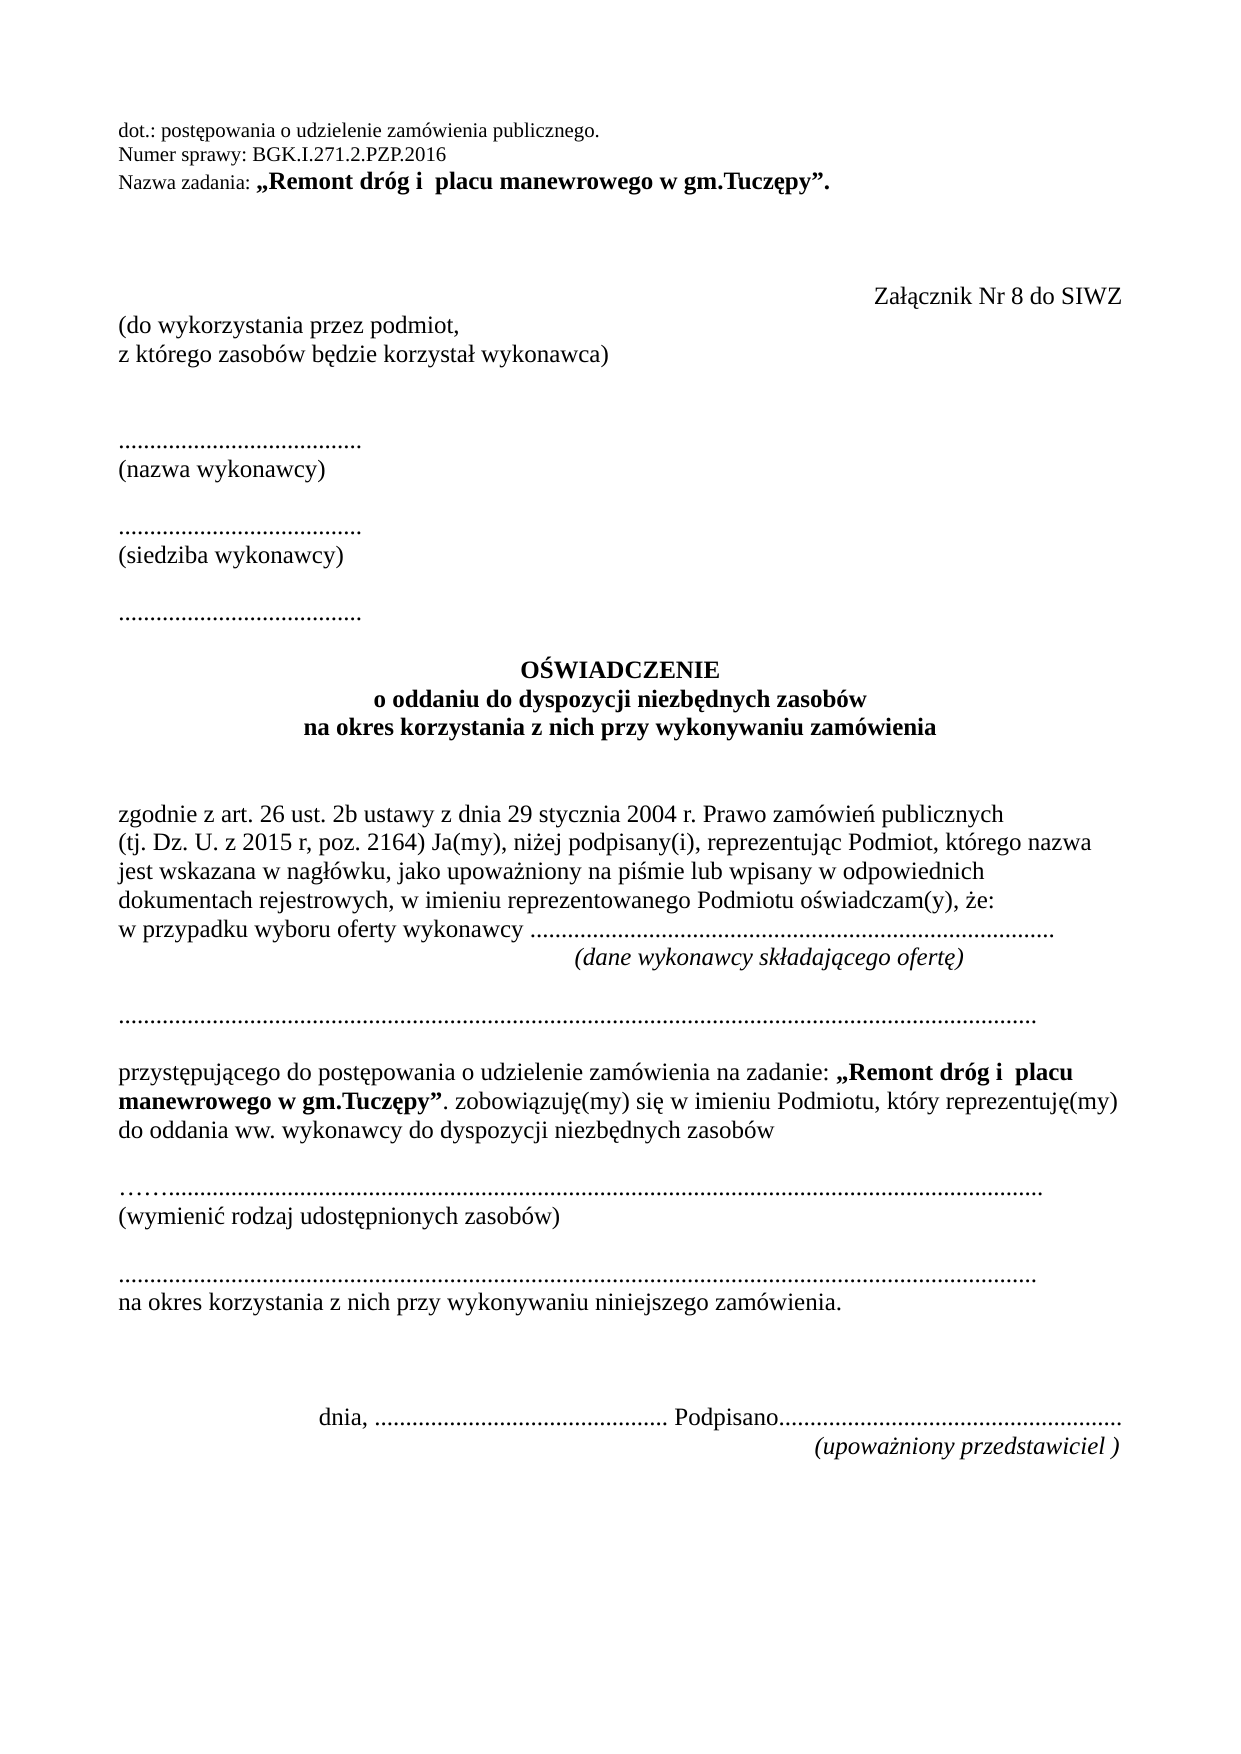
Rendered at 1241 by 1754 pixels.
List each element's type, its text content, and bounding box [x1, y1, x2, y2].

text (nazwa wykonawcy) [118, 454, 1122, 482]
text ....................................... [118, 511, 1122, 540]
text z którego zasobów będzie korzystał wykonawca) [118, 339, 1122, 367]
text na okres korzystania z nich przy wykonywaniu zamówienia [118, 712, 1122, 741]
text ................................................................................................................................................... [118, 1259, 1122, 1287]
text (wymienić rodzaj udostępnionych zasobów) [118, 1201, 1122, 1230]
text ....................................... [118, 425, 1122, 454]
text przystępującego do postępowania o udzielenie zamówienia na zadanie: „Remont dróg i placu manewrowego w gm.Tuczępy”. zobowiązuję(my) się w imieniu Podmiotu, który reprezentuję(my) do oddania ww. wykonawcy do dyspozycji niezbędnych zasobów [118, 1057, 1122, 1144]
text (upoważniony przedstawiciel ) [118, 1431, 1122, 1460]
text zgodnie z art. 26 ust. 2b ustawy z dnia 29 stycznia 2004 r. Prawo zamówień publicznych [118, 799, 1122, 827]
text dnia, ............................................... Podpisano....................................................... [118, 1402, 1122, 1431]
text (siedziba wykonawcy) [118, 540, 1122, 569]
text w przypadku wyboru oferty wykonawcy .................................................................................... [118, 914, 1122, 942]
text Numer sprawy: BGK.I.271.2.PZP.2016 [118, 142, 1122, 166]
text (tj. Dz. U. z 2015 r, poz. 2164) Ja(my), niżej podpisany(i), reprezentując Podmiot, którego nazwa jest wskazana w nagłówku, jako upoważniony na piśmie lub wpisany w odpowiednich dokumentach rejestrowych, w imieniu reprezentowanego Podmiotu oświadczam(y), że: [118, 827, 1122, 914]
text Nazwa zadania: „Remont dróg i placu manewrowego w gm.Tuczępy”. [118, 166, 1122, 195]
text (dane wykonawcy składającego ofertę) [118, 942, 1122, 971]
text OŚWIADCZENIE [118, 655, 1122, 684]
text ................................................................................................................................................... [118, 1000, 1122, 1029]
text o oddaniu do dyspozycji niezbędnych zasobów [118, 684, 1122, 712]
text (do wykorzystania przez podmiot, [118, 310, 1122, 339]
text ……............................................................................................................................................ [118, 1172, 1122, 1201]
text Załącznik Nr 8 do SIWZ [118, 281, 1122, 310]
text na okres korzystania z nich przy wykonywaniu niniejszego zamówienia. [118, 1287, 1122, 1316]
text dot.: postępowania o udzielenie zamówienia publicznego. [118, 118, 1122, 142]
text ....................................... [118, 597, 1122, 626]
